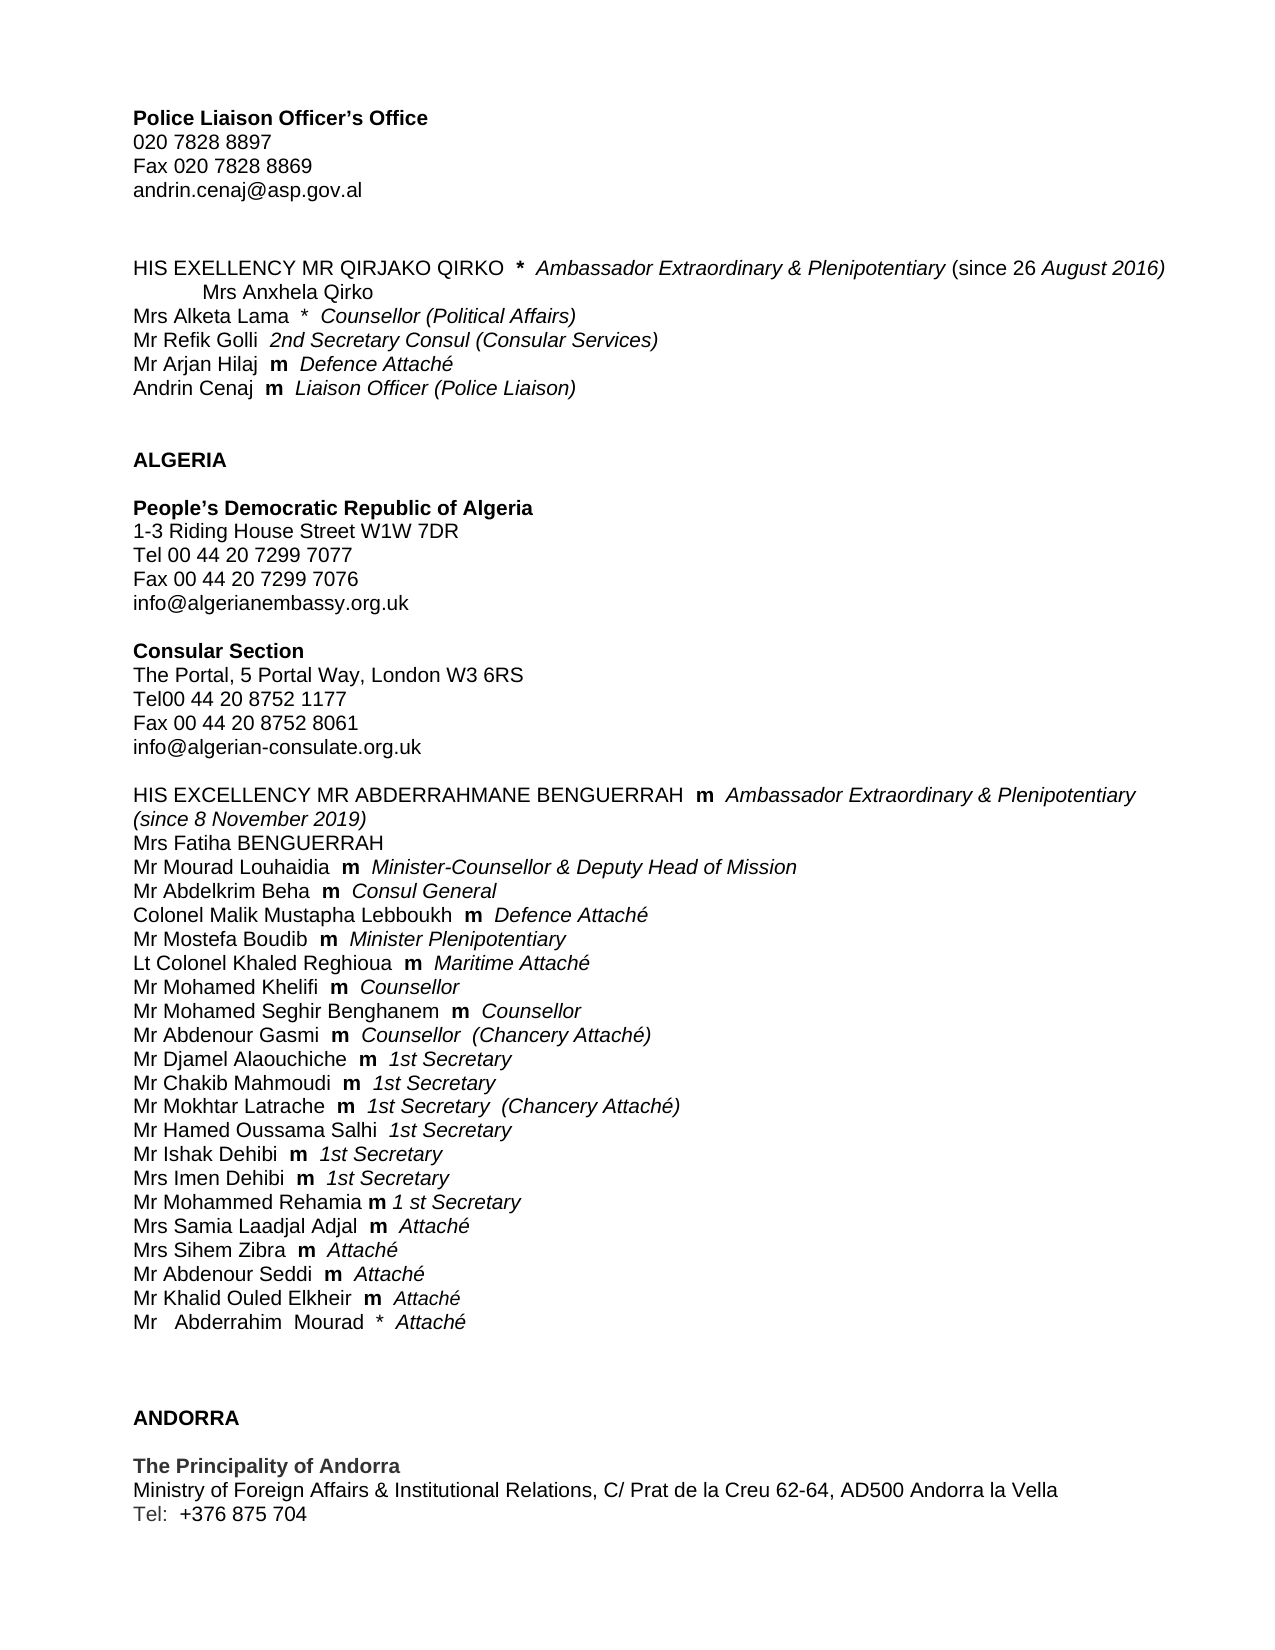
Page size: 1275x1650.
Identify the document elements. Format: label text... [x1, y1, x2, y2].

text The Principality of Andorra [133, 1454, 1181, 1478]
text Mrs Alketa Lama * Counsellor (Political Affairs) [133, 304, 1181, 328]
text The Portal, 5 Portal Way, London W3 6RS [133, 663, 1181, 687]
text Consular Section [133, 639, 1181, 663]
text Fax 00 44 20 7299 7076 [133, 567, 1181, 591]
text 1-3 Riding House Street W1W 7DR [133, 519, 1181, 543]
text Mr Djamel Alaouchiche m 1st Secretary [133, 1046, 1181, 1070]
text Tel00 44 20 8752 1177 [133, 687, 1181, 711]
text Police Liaison Officer’s Office [133, 106, 1181, 129]
text 020 7828 8897 [133, 129, 1181, 153]
text Mrs Samia Laadjal Adjal m Attaché [133, 1214, 1181, 1238]
text Mr Mokhtar Latrache m 1st Secretary (Chancery Attaché) [133, 1094, 1181, 1118]
text Mr Mohamed Khelifi m Counsellor [133, 974, 1181, 998]
text Mrs Imen Dehibi m 1st Secretary [133, 1166, 1181, 1190]
text Mr Khalid Ouled Elkheir m Attaché [133, 1286, 1181, 1310]
text People’s Democratic Republic of Algeria [133, 495, 1181, 519]
text Tel: +376 875 704 [133, 1502, 1181, 1526]
text Mr Abdelkrim Beha m Consul General [133, 879, 1181, 903]
text info@algerianembassy.org.uk [133, 591, 1181, 615]
text andrin.cenaj@asp.gov.al [133, 177, 1181, 201]
text Mr Hamed Oussama Salhi 1st Secretary [133, 1118, 1181, 1142]
text Mr Refik Golli 2nd Secretary Consul (Consular Services) [133, 328, 1181, 352]
text ALGERIA [133, 447, 1181, 471]
text Mr Chakib Mahmoudi m 1st Secretary [133, 1070, 1181, 1094]
text Ministry of Foreign Affairs & Institutional Relations, C/ Prat de la Creu 62-64, AD500 Andorra la Vella [133, 1478, 1181, 1502]
text Fax 020 7828 8869 [133, 153, 1181, 177]
text Mr Abdenour Seddi m Attaché [133, 1262, 1181, 1286]
text Mr Mohamed Seghir Benghanem m Counsellor [133, 998, 1181, 1022]
text Mr Abdenour Gasmi m Counsellor (Chancery Attaché) [133, 1022, 1181, 1046]
text Mr Mostefa Boudib m Minister Plenipotentiary [133, 927, 1181, 951]
text HIS EXELLENCY MR QIRJAKO QIRKO * Ambassador Extraordinary & Plenipotentiary (since 26 August 2016) [133, 256, 1181, 280]
text Mr Ishak Dehibi m 1st Secretary [133, 1142, 1181, 1166]
text Tel 00 44 20 7299 7077 [133, 543, 1181, 567]
text Andrin Cenaj m Liaison Officer (Police Liaison) [133, 376, 1181, 399]
text Colonel Malik Mustapha Lebboukh m Defence Attaché [133, 903, 1181, 927]
text ANDORRA [133, 1406, 1181, 1430]
text Mrs Fatiha BENGUERRAH [133, 831, 1181, 855]
text Mrs Anxhela Qirko [133, 280, 1181, 304]
text Mrs Sihem Zibra m Attaché [133, 1238, 1181, 1262]
text HIS EXCELLENCY MR ABDERRAHMANE BENGUERRAH m Ambassador Extraordinary & Plenipotentiary (since 8 November 2019) [133, 783, 1181, 831]
text Mr Mourad Louhaidia m Minister-Counsellor & Deputy Head of Mission [133, 855, 1181, 879]
text Mr Abderrahim Mourad * Attaché [133, 1310, 1181, 1334]
text info@algerian-consulate.org.uk [133, 735, 1181, 759]
text Mr Arjan Hilaj m Defence Attaché [133, 352, 1181, 376]
text Fax 00 44 20 8752 8061 [133, 711, 1181, 735]
text Mr Mohammed Rehamia m 1 st Secretary [133, 1190, 1181, 1214]
text Lt Colonel Khaled Reghioua m Maritime Attaché [133, 951, 1181, 974]
